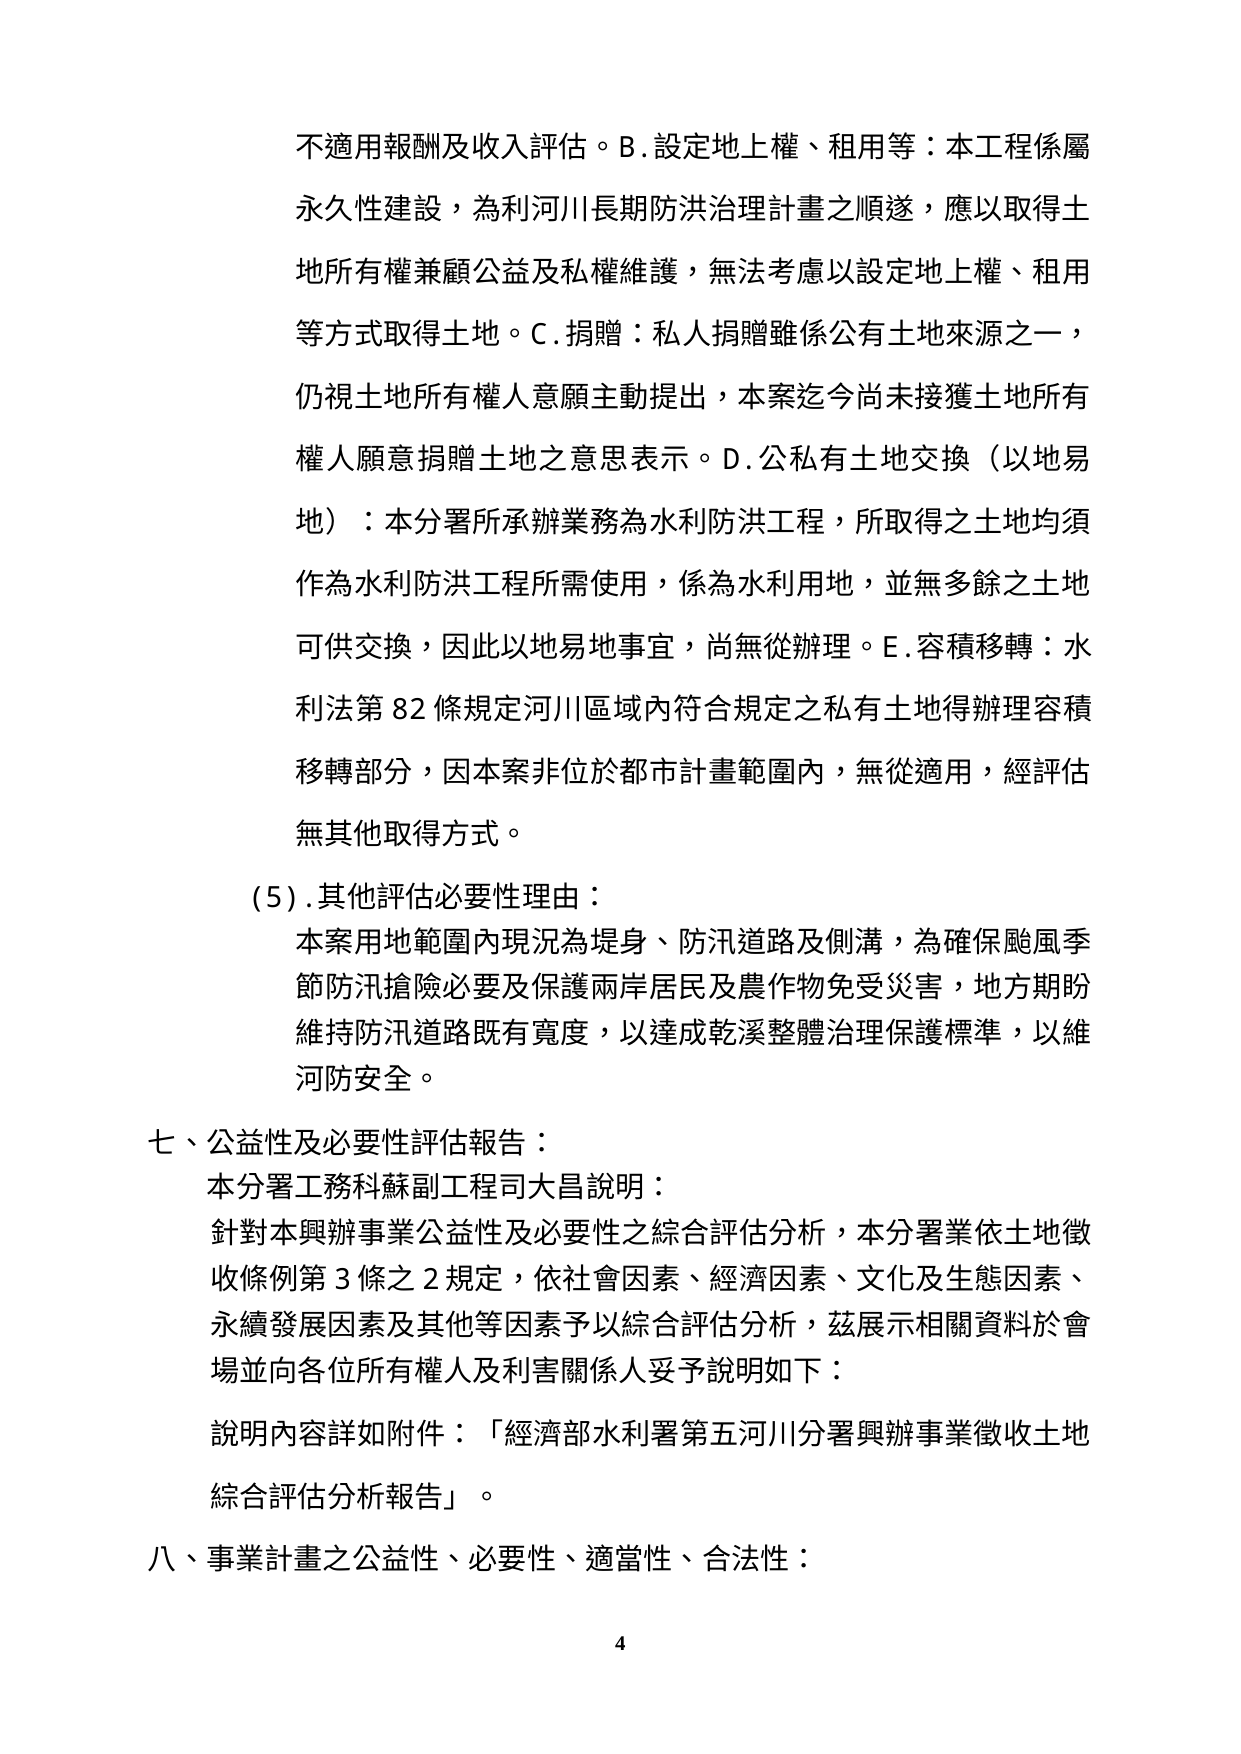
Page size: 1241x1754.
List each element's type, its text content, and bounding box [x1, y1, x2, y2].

text 說明內容詳如附件：「經濟部水利署第五河川分署興辦事業徵收土地綜合評估分析報告」。 [210, 1390, 1092, 1515]
text 本分署工務科蘇副工程司大昌說明： [148, 1161, 1092, 1207]
text 針對本興辦事業公益性及必要性之綜合評估分析，本分署業依土地徵收條例第3條之2規定，依社會因素、經濟因素、文化及生態因素、永續發展因素及其他等因素予以綜合評估分析，茲展示相關資料於會場並向各位所有權人及利害關係人妥予說明如下： [210, 1207, 1092, 1390]
text 不適用報酬及收入評估。B.設定地上權、租用等：本工程係屬永久性建設，為利河川長期防洪治理計畫之順遂，應以取得土地所有權兼顧公益及私權維護，無法考慮以設定地上權、租用等方式取得土地。C.捐贈：私人捐贈雖係公有土地來源之一，仍視土地所有權人意願主動提出，本案迄今尚未接獲土地所有權人願意捐贈土地之意思表示。D.公私有土地交換（以地易地）：本分署所承辦業務為水利防洪工程，所取得之土地均須作為水利防洪工程所需使用，係為水利用地，並無多餘之土地可供交換，因此以地易地事宜，尚無從辦理。E.容積移轉：水利法第82條規定河川區域內符合規定之私有土地得辦理容積移轉部分，因本案非位於都市計畫範圍內，無從適用，經評估無其他取得方式。 [295, 103, 1092, 853]
text 本案用地範圍內現況為堤身、防汛道路及側溝，為確保颱風季節防汛搶險必要及保護兩岸居民及農作物免受災害，地方期盼維持防汛道路既有寬度，以達成乾溪整體治理保護標準，以維河防安全。 [295, 915, 1092, 1099]
text 七、公益性及必要性評估報告： [148, 1099, 1092, 1161]
text (5).其他評估必要性理由： [248, 853, 1092, 915]
text 八、事業計畫之公益性、必要性、適當性、合法性： [148, 1515, 1092, 1578]
